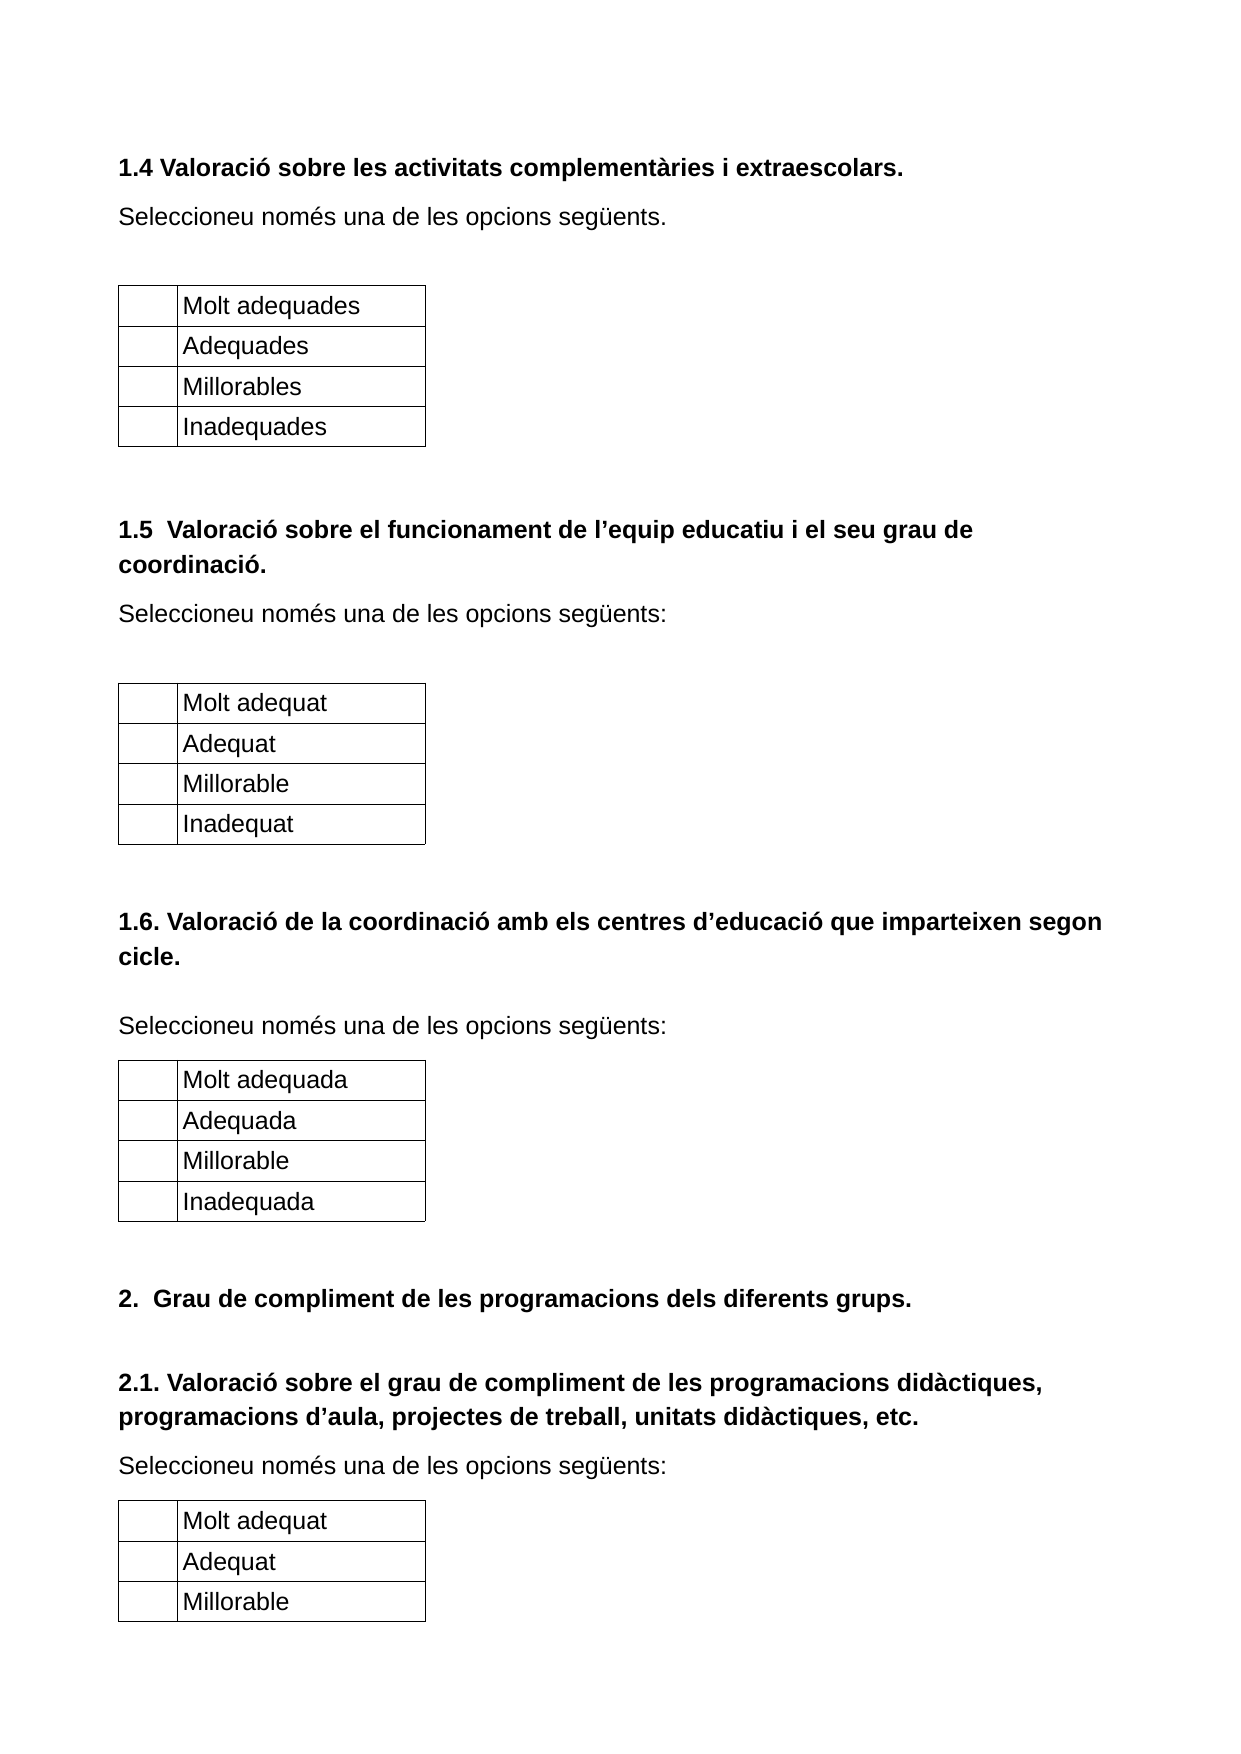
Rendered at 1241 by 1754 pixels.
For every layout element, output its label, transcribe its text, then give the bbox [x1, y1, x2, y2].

list 2. Grau de compliment de les programacions dels diferents grups. [118, 1284, 1122, 1313]
table_cell Millorable [178, 764, 425, 803]
text Seleccioneu només una de les opcions següents. [118, 202, 1122, 230]
table_cell Inadequada [178, 1182, 425, 1221]
table_header [119, 1501, 177, 1541]
table_header [119, 1061, 177, 1100]
table_cell [119, 1101, 177, 1140]
table_header Molt adequades [178, 286, 425, 326]
text 1.5 Valoració sobre el funcionament de l’equip educatiu i el seu grau de coordinació. [118, 516, 1122, 579]
table_cell [119, 407, 177, 446]
table_cell [119, 764, 177, 803]
table_header Molt adequat [178, 684, 425, 723]
table_cell [119, 1182, 177, 1221]
table_cell [119, 1542, 177, 1581]
table_cell Millorable [178, 1141, 425, 1181]
table_cell Inadequat [178, 805, 425, 844]
table_header Molt adequada [178, 1061, 425, 1100]
table_cell Inadequades [178, 407, 425, 446]
table_cell Adequat [178, 724, 425, 763]
table_cell [119, 327, 177, 366]
table_cell Adequades [178, 327, 425, 366]
table_header Molt adequat [178, 1501, 425, 1541]
table_cell [119, 367, 177, 406]
table_cell [119, 1141, 177, 1181]
table_cell [119, 805, 177, 844]
table_header [119, 286, 177, 326]
table_cell [119, 1582, 177, 1621]
text Seleccioneu només una de les opcions següents: [118, 1011, 1122, 1039]
text 1.6. Valoració de la coordinació amb els centres d’educació que imparteixen segon cicle. [118, 907, 1122, 970]
table_cell Adequat [178, 1542, 425, 1581]
table_cell [119, 724, 177, 763]
text 2.1. Valoració sobre el grau de compliment de les programacions didàctiques, programacions d’aula, projectes de treball, unitats didàctiques, etc. [118, 1368, 1122, 1431]
table_cell Millorables [178, 367, 425, 406]
text 1.4 Valoració sobre les activitats complementàries i extraescolars. [118, 153, 1122, 181]
text Seleccioneu només una de les opcions següents: [118, 599, 1122, 628]
table_cell Adequada [178, 1101, 425, 1140]
text Seleccioneu només una de les opcions següents: [118, 1451, 1122, 1480]
table_cell Millorable [178, 1582, 425, 1621]
table_header [119, 684, 177, 723]
